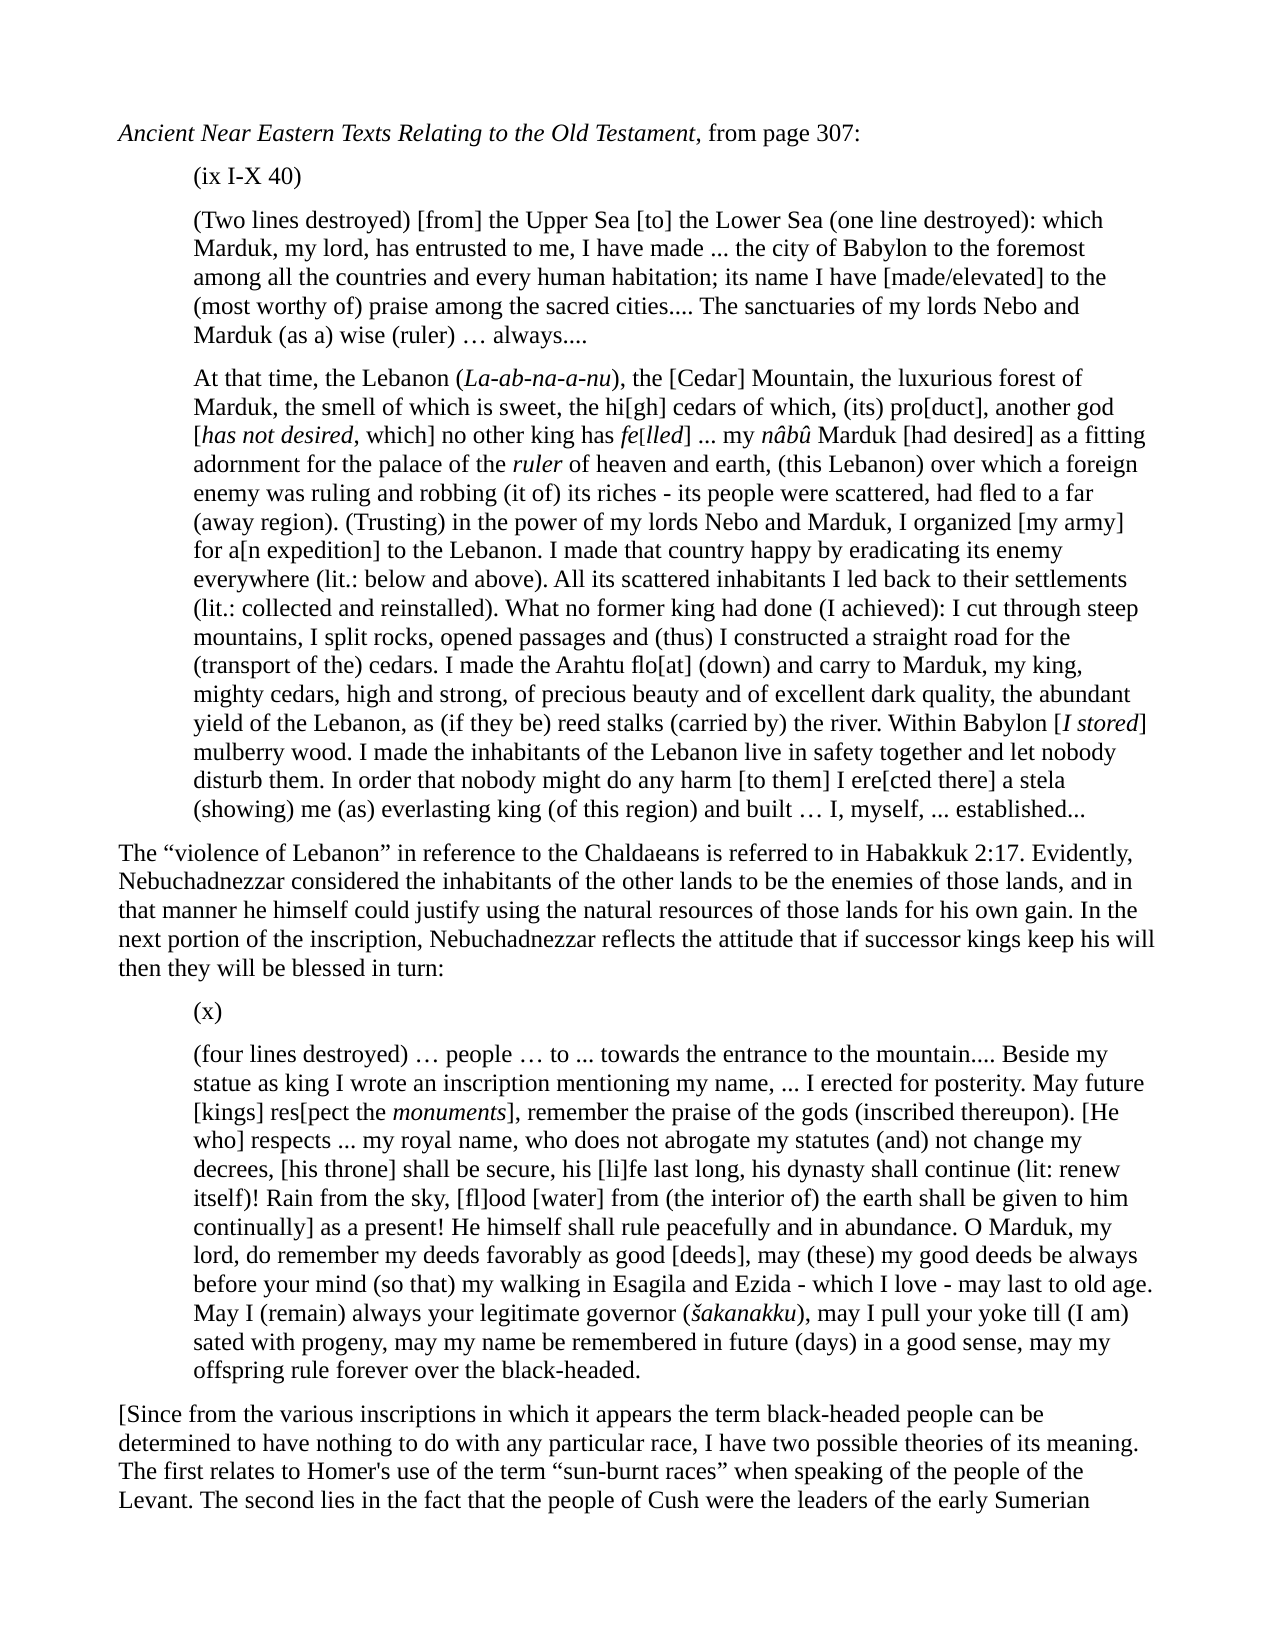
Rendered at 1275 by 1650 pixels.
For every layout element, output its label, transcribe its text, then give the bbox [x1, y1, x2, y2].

text (four lines destroyed) … people … to ... towards the entrance to the mountain.... Beside my statue as king I wrote an inscription mentioning my name, ... I erected for posterity. May future [kings] res[pect the monuments], remember the praise of the gods (inscribed thereupon). [He who] respects ... my royal name, who does not abrogate my statutes (and) not change my decrees, [his throne] shall be secure, his [li]fe last long, his dynasty shall continue (lit: renew itself)! Rain from the sky, [fl]ood [water] from (the interior of) the earth shall be given to him continually] as a present! He himself shall rule peacefully and in abundance. O Marduk, my lord, do remember my deeds favorably as good [deeds], may (these) my good deeds be always before your mind (so that) my walking in Esagila and Ezida - which I love - may last to old age. May I (remain) always your legitimate governor (šakanakku), may I pull your yoke till (I am) sated with progeny, may my name be remembered in future (days) in a good sense, may my offspring rule forever over the black-headed. [193, 1039, 1157, 1384]
text The “violence of Lebanon” in reference to the Chaldaeans is referred to in Habakkuk 2:17. Evidently, Nebuchadnezzar considered the inhabitants of the other lands to be the enemies of those lands, and in that manner he himself could justify using the natural resources of those lands for his own gain. In the next portion of the inscription, Nebuchadnezzar reflects the attitude that if successor kings keep his will then they will be blessed in turn: [118, 838, 1157, 981]
text (x) [193, 996, 1157, 1025]
text (ix I-X 40) [193, 161, 1157, 190]
text Ancient Near Eastern Texts Relating to the Old Testament, from page 307: [118, 118, 1157, 147]
text (Two lines destroyed) [from] the Upper Sea [to] the Lower Sea (one line destroyed): which Marduk, my lord, has entrusted to me, I have made ... the city of Babylon to the foremost among all the countries and every human habitation; its name I have [made/elevated] to the (most worthy of) praise among the sacred cities.... The sanctuaries of my lords Nebo and Marduk (as a) wise (ruler) … always.... [193, 205, 1157, 348]
text At that time, the Lebanon (La-ab-na-a-nu), the [Cedar] Mountain, the luxurious forest of Marduk, the smell of which is sweet, the hi[gh] cedars of which, (its) pro[duct], another god [has not desired, which] no other king has fe[lled] ... my nâbû Marduk [had desired] as a fitting adornment for the palace of the ruler of heaven and earth, (this Lebanon) over which a foreign enemy was ruling and robbing (it of) its riches - its people were scattered, had ﬂed to a far (away region). (Trusting) in the power of my lords Nebo and Marduk, I organized [my army] for a[n expedition] to the Lebanon. I made that country happy by eradicating its enemy everywhere (lit.: below and above). All its scattered inhabitants I led back to their settlements (lit.: collected and reinstalled). What no former king had done (I achieved): I cut through steep mountains, I split rocks, opened passages and (thus) I constructed a straight road for the (transport of the) cedars. I made the Arahtu ﬂo[at] (down) and carry to Marduk, my king, mighty cedars, high and strong, of precious beauty and of excellent dark quality, the abundant yield of the Lebanon, as (if they be) reed stalks (carried by) the river. Within Babylon [I stored] mulberry wood. I made the inhabitants of the Lebanon live in safety together and let nobody disturb them. In order that nobody might do any harm [to them] I ere[cted there] a stela (showing) me (as) everlasting king (of this region) and built … I, myself, ... established... [193, 363, 1157, 823]
text [Since from the various inscriptions in which it appears the term black-headed people can be determined to have nothing to do with any particular race, I have two possible theories of its meaning. The first relates to Homer's use of the term “sun-burnt races” when speaking of the people of the Levant. The second lies in the fact that the people of Cush were the leaders of the early Sumerian [118, 1399, 1157, 1514]
